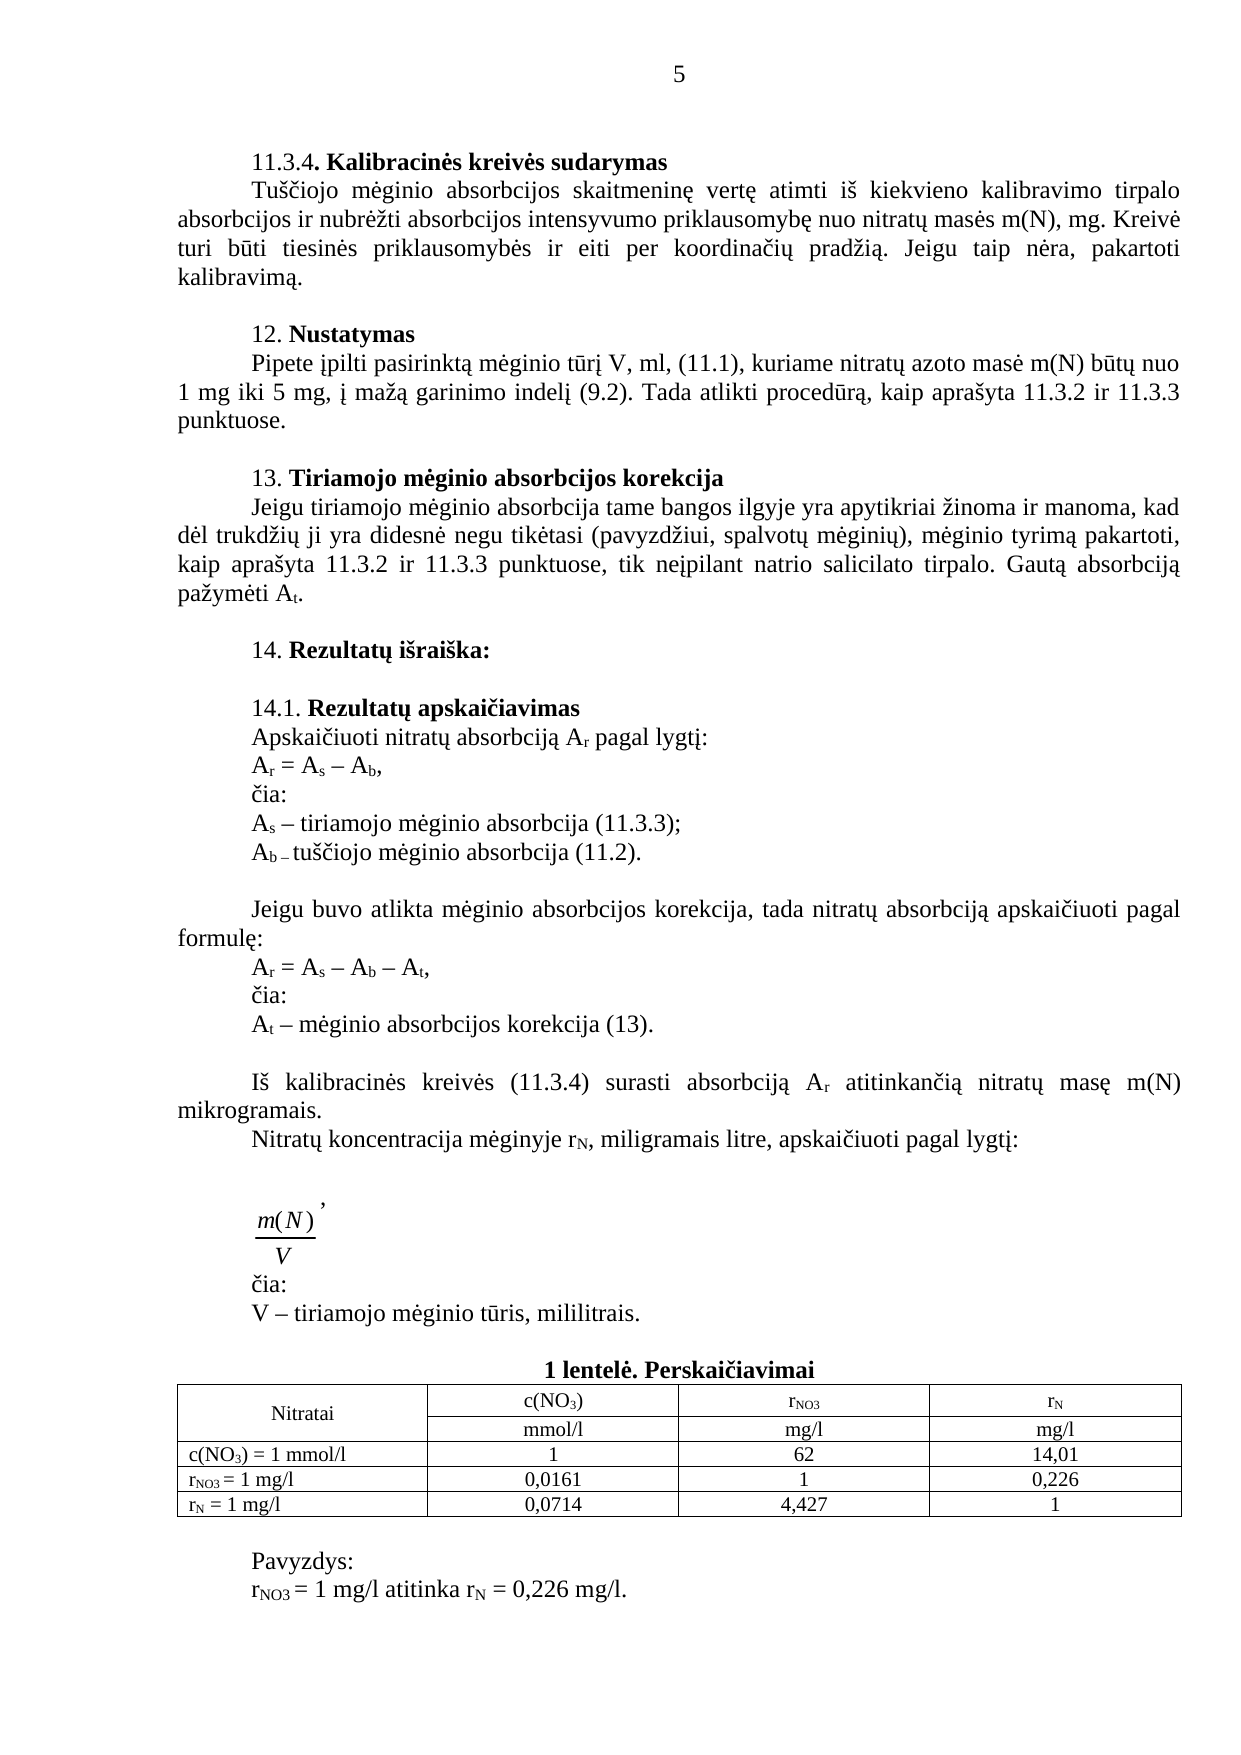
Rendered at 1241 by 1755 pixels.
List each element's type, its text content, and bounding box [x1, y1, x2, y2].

table_cell mmol/l [428, 1417, 678, 1441]
table_header rNO3 [679, 1385, 929, 1416]
text Iš kalibracinės kreivės (11.3.4) surasti absorbciją Ar atitinkančią nitratų masę m(N) mikrogramais. [177, 1067, 1181, 1124]
text rNO3 = 1 mg/l atitinka rN = 0,226 mg/l. [177, 1574, 1181, 1603]
table_cell c(NO3) = 1 mmol/l [178, 1442, 427, 1466]
text 1 lentelė. Perskaičiavimai [177, 1356, 1181, 1384]
table_cell 4,427 [679, 1492, 929, 1516]
table_cell 14,01 [930, 1442, 1181, 1466]
text 14. Rezultatų išraiška: [177, 636, 1181, 664]
table_cell mg/l [679, 1417, 929, 1441]
text 14.1. Rezultatų apskaičiavimas [177, 693, 1181, 722]
text Tuščiojo mėginio absorbcijos skaitmeninę vertę atimti iš kiekvieno kalibravimo tirpalo absorbcijos ir nubrėžti absorbcijos intensyvumo priklausomybę nuo nitratų masės m(N), mg. Kreivė turi būti tiesinės priklausomybės ir eiti per koordinačių pradžią. Jeigu taip nėra, pakartoti kalibravimą. [177, 176, 1181, 291]
table_cell 1 [679, 1467, 929, 1491]
table_cell 0,0161 [428, 1467, 678, 1491]
text 12. Nustatymas [177, 319, 1181, 348]
table_header rN [930, 1385, 1181, 1416]
table_cell mg/l [930, 1417, 1181, 1441]
text As – tiriamojo mėginio absorbcija (11.3.3); [177, 808, 1181, 837]
text 11.3.4. Kalibracinės kreivės sudarymas [177, 147, 1181, 176]
text čia: [177, 981, 1181, 1009]
table_header Nitratai [178, 1385, 427, 1441]
text čia: [177, 779, 1181, 808]
table_cell 0,226 [930, 1467, 1181, 1491]
table_cell rN = 1 mg/l [178, 1492, 427, 1516]
text Jeigu buvo atlikta mėginio absorbcijos korekcija, tada nitratų absorbciją apskaičiuoti pagal formulę: [177, 894, 1181, 952]
table_cell 0,0714 [428, 1492, 678, 1516]
text čia: [177, 1269, 1181, 1298]
text Pipete įpilti pasirinktą mėginio tūrį V, ml, (11.1), kuriame nitratų azoto masė m(N) būtų nuo 1 mg iki 5 mg, į mažą garinimo indelį (9.2). Tada atlikti procedūrą, kaip aprašyta 11.3.2 ir 11.3.3 punktuose. [177, 348, 1181, 434]
table_header c(NO3) [428, 1385, 678, 1416]
text Apskaičiuoti nitratų absorbciją Ar pagal lygtį: [177, 722, 1181, 751]
text Ab – tuščiojo mėginio absorbcija (11.2). [177, 837, 1181, 866]
text Ar = As – Ab – At, [177, 952, 1181, 981]
table_cell rNO3 = 1 mg/l [178, 1467, 427, 1491]
text Ar = As – Ab, [177, 751, 1181, 779]
text At – mėginio absorbcijos korekcija (13). [177, 1009, 1181, 1038]
table_cell 62 [679, 1442, 929, 1466]
text V – tiriamojo mėginio tūris, mililitrais. [177, 1298, 1181, 1327]
table_cell 1 [930, 1492, 1181, 1516]
text Jeigu tiriamojo mėginio absorbcija tame bangos ilgyje yra apytikriai žinoma ir manoma, kad dėl trukdžių ji yra didesnė negu tikėtasi (pavyzdžiui, spalvotų mėginių), mėginio tyrimą pakartoti, kaip aprašyta 11.3.2 ir 11.3.3 punktuose, tik neįpilant natrio salicilato tirpalo. Gautą absorbciją pažymėti At. [177, 492, 1181, 607]
text 13. Tiriamojo mėginio absorbcijos korekcija [177, 463, 1181, 492]
text , [177, 1182, 1181, 1269]
text Nitratų koncentracija mėginyje rN, miligramais litre, apskaičiuoti pagal lygtį: [177, 1124, 1181, 1153]
table_cell 1 [428, 1442, 678, 1466]
text Pavyzdys: [177, 1546, 1181, 1574]
